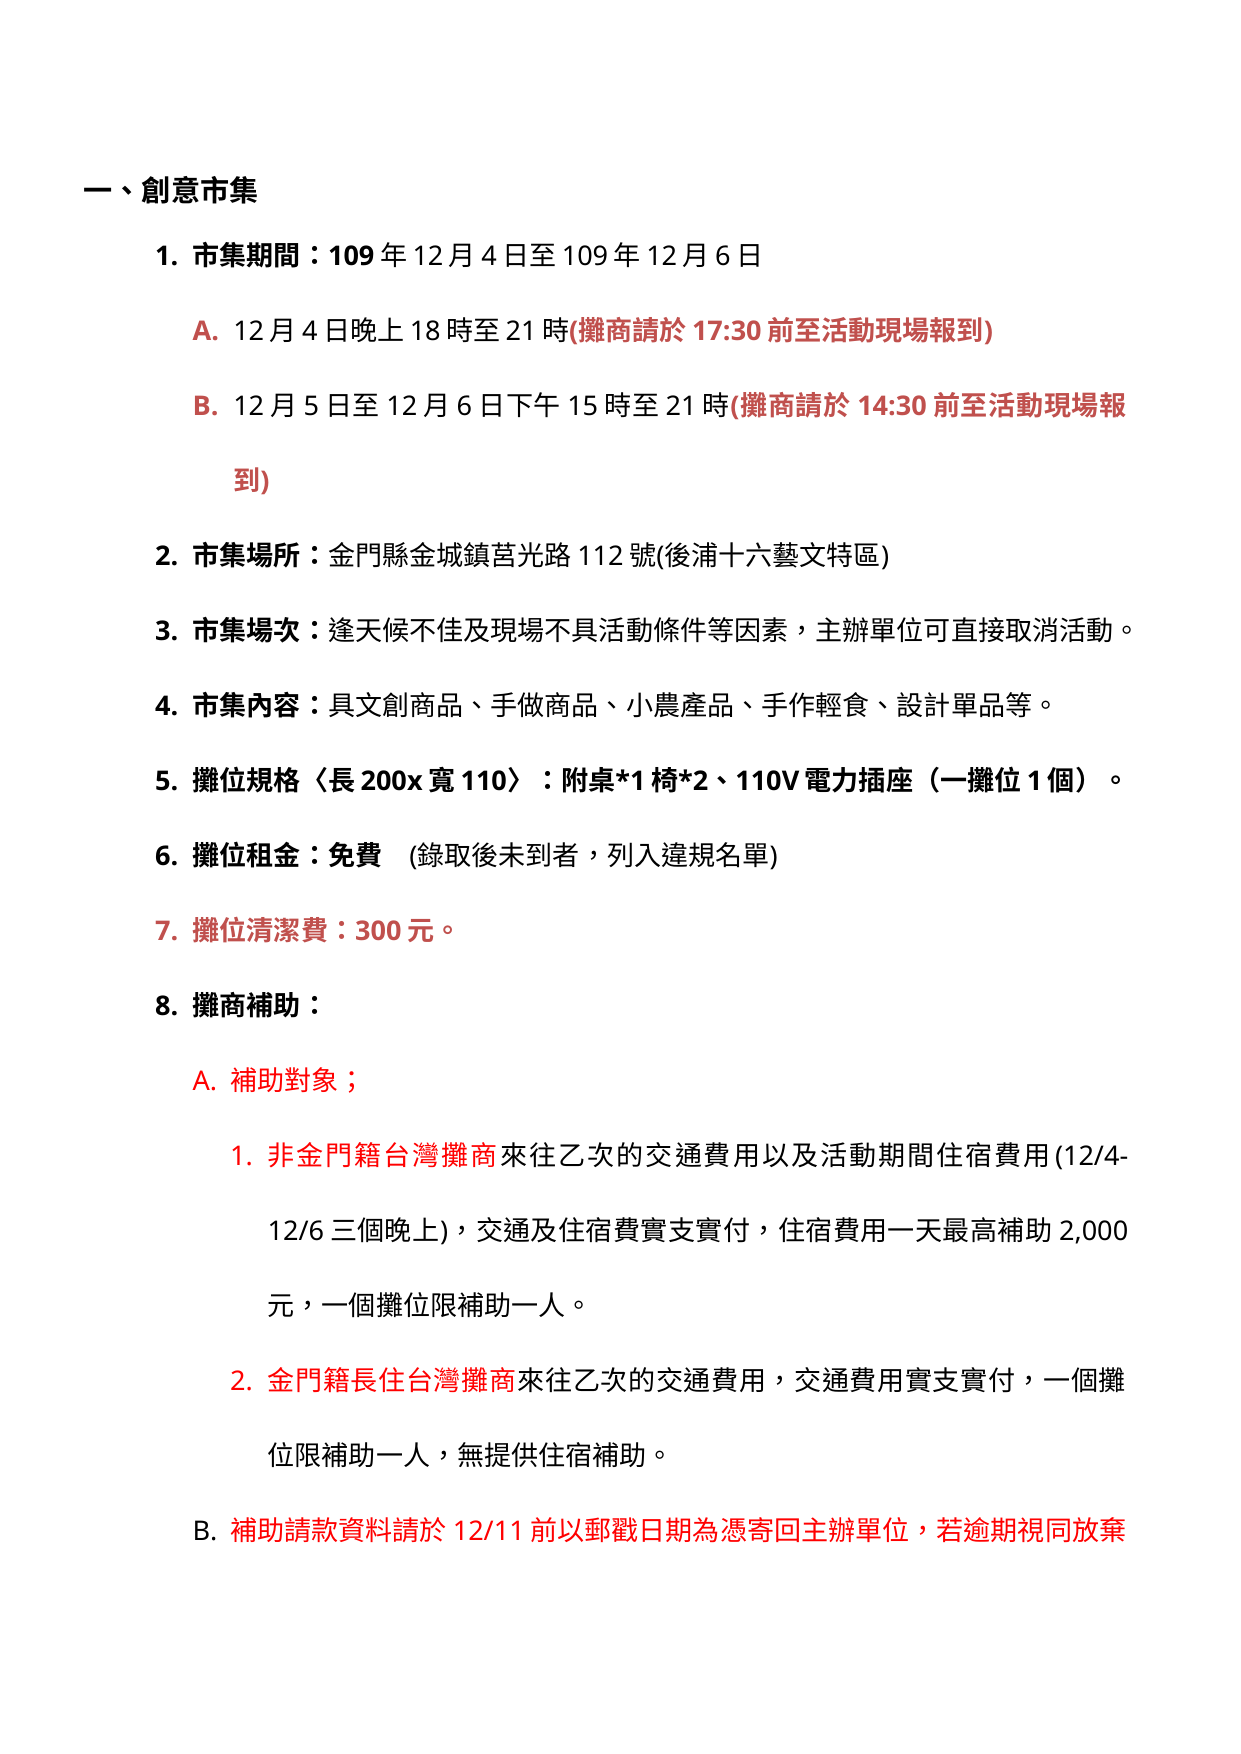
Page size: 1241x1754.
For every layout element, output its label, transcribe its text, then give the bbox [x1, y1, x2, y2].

list 金門籍長住台灣攤商來往乙次的交通費用，交通費用實支實付，一個攤位限補助一人，無提供住宿補助。 [230, 1335, 1128, 1485]
list 補助對象； [192, 1035, 1128, 1110]
list 12月4日晚上18時至21時(攤商請於17:30前至活動現場報到) [192, 285, 1128, 360]
list 市集期間：109年12月4日至109年12月6日 [155, 210, 1128, 285]
list 12月5日至12月6日下午15時至21時(攤商請於14:30前至活動現場報到) [192, 360, 1128, 510]
list 市集內容：具文創商品、手做商品、小農產品、手作輕食、設計單品等。 [155, 660, 1128, 735]
list 市集場次：逢天候不佳及現場不具活動條件等因素，主辦單位可直接取消活動。 [155, 585, 1128, 660]
list 攤位租金：免費 (錄取後未到者，列入違規名單) [155, 810, 1128, 885]
list 攤位清潔費：300元。 [155, 885, 1128, 960]
list 非金門籍台灣攤商來往乙次的交通費用以及活動期間住宿費用(12/4-12/6三個晚上)，交通及住宿費實支實付，住宿費用一天最高補助2,000元，一個攤位限補助一人。 [230, 1110, 1128, 1335]
list 補助請款資料請於12/11前以郵戳日期為憑寄回主辦單位，若逾期視同放棄 [192, 1485, 1128, 1560]
list 攤商補助： [155, 960, 1128, 1035]
text 一、創意市集 [83, 164, 1116, 210]
list 攤位規格〈長200x寬110〉：附桌*1椅*2、110V電力插座（一攤位1個）。 [155, 735, 1128, 810]
list 市集場所：金門縣金城鎮莒光路112號(後浦十六藝文特區) [155, 510, 1128, 585]
